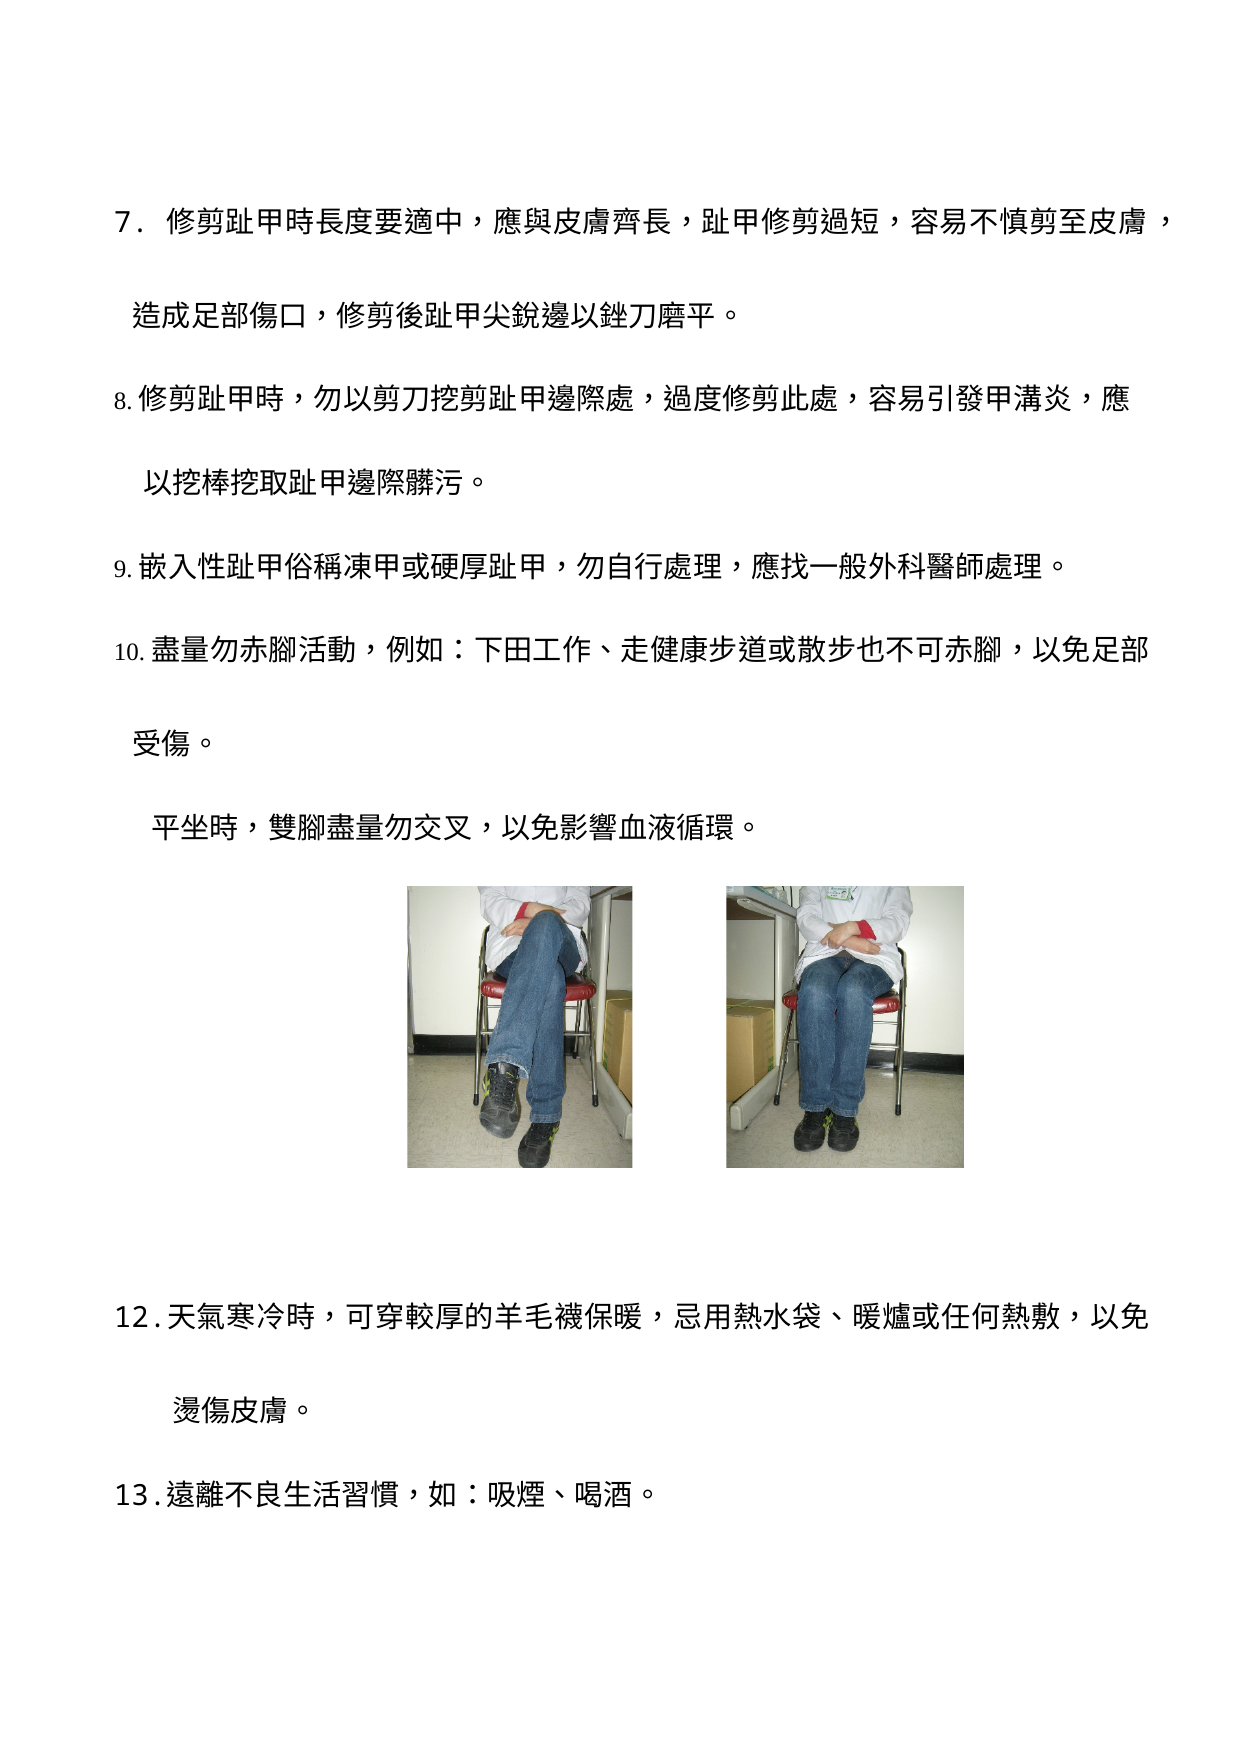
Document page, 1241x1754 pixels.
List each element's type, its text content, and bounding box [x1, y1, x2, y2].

text 以挖棒挖取趾甲邊際髒污。 [114, 439, 1152, 502]
text 平坐時，雙腳盡量勿交叉，以免影響血液循環。 [107, 784, 1152, 846]
text 13.遠離不良生活習慣，如：吸煙、喝酒。 [114, 1451, 1152, 1513]
list 盡量勿赤腳活動，例如：下田工作、走健康步道或散步也不可赤腳，以免足部 受傷。 [114, 606, 1152, 763]
list 修剪趾甲時，勿以剪刀挖剪趾甲邊際處，過度修剪此處，容易引發甲溝炎，應 [114, 355, 1152, 418]
text 12.天氣寒冷時，可穿較厚的羊毛襪保暖，忌用熱水袋、暖爐或任何熱敷，以免燙傷皮膚。 [114, 1273, 1152, 1430]
list 嵌入性趾甲俗稱凍甲或硬厚趾甲，勿自行處理，應找一般外科醫師處理。 [114, 523, 1152, 585]
list 修剪趾甲時長度要適中，應與皮膚齊長，趾甲修剪過短，容易不慎剪至皮膚，造成足部傷口，修剪後趾甲尖銳邊以銼刀磨平。 [114, 178, 1152, 334]
